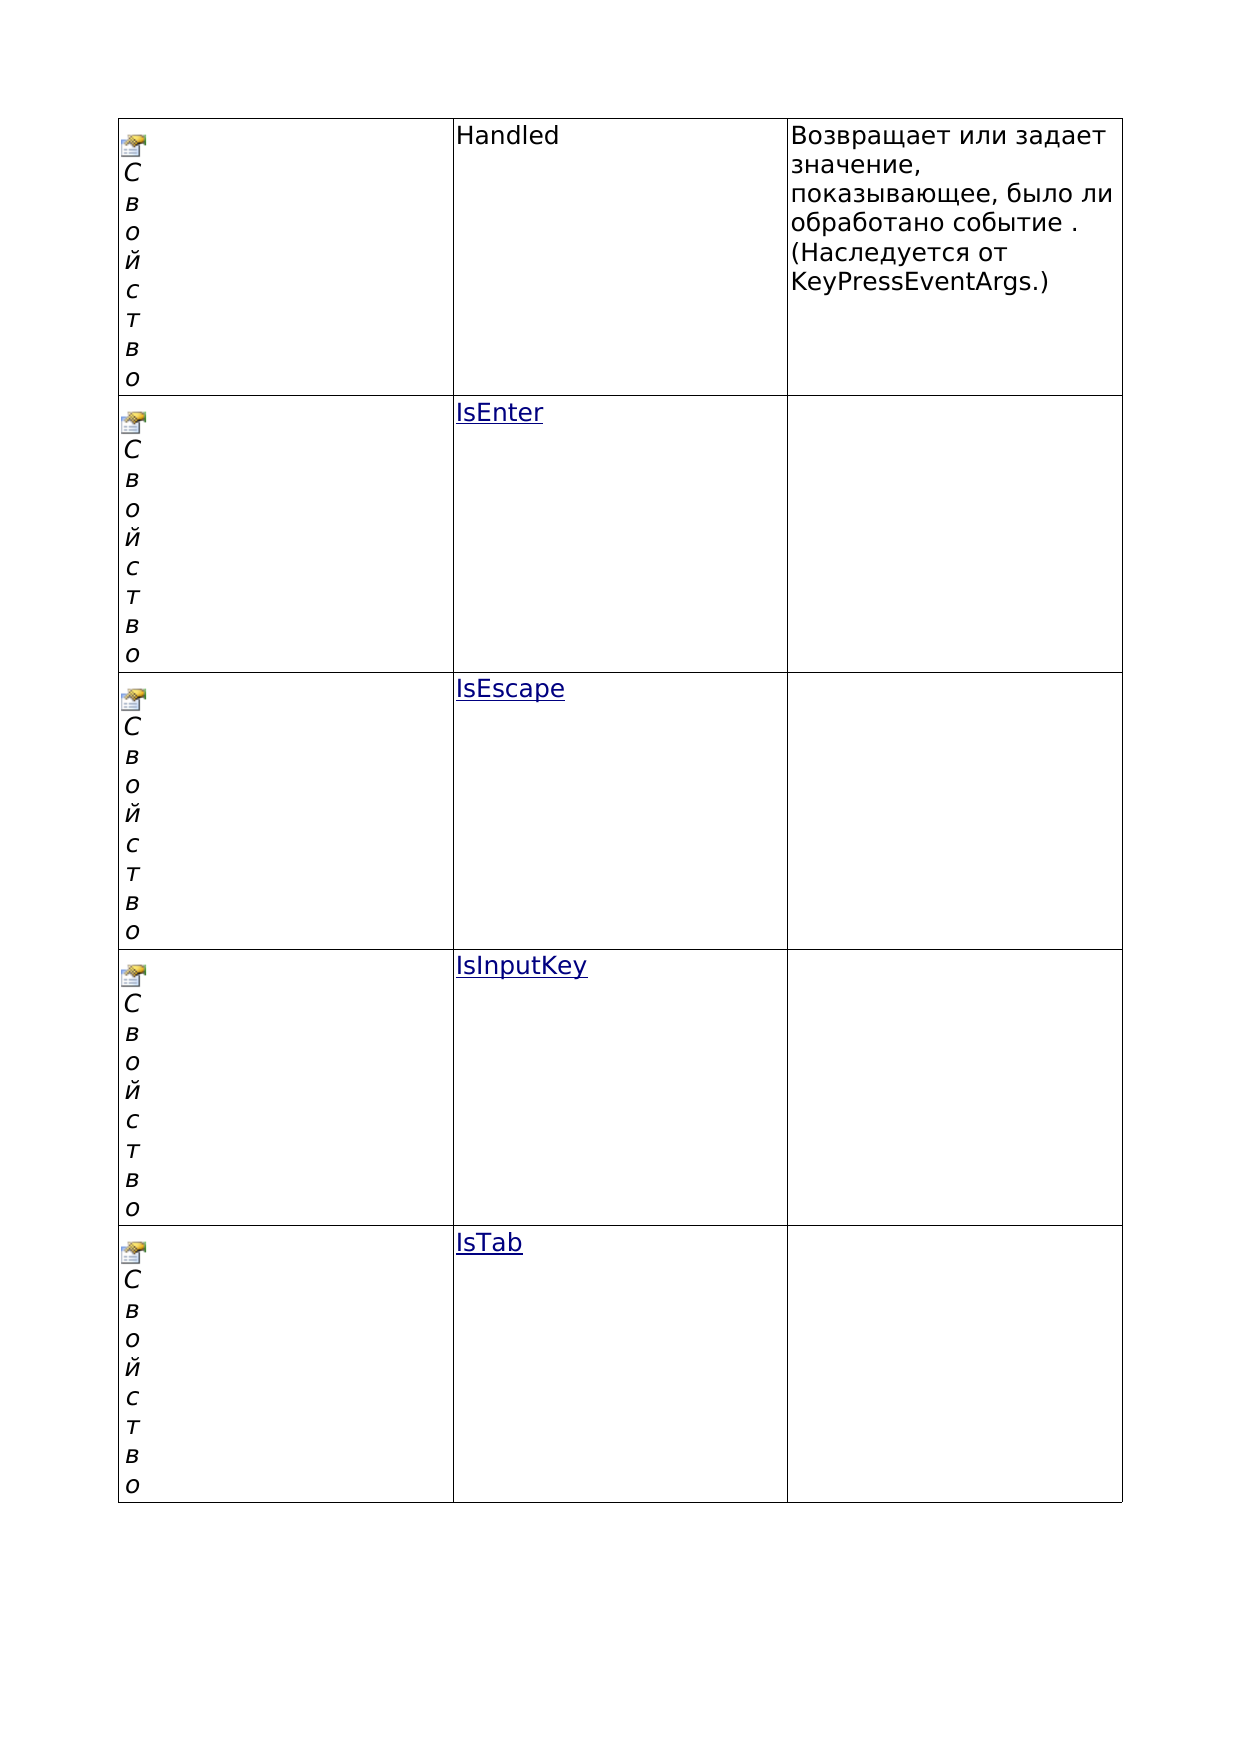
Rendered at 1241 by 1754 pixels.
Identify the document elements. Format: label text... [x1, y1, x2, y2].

table_cell [119, 119, 453, 395]
table_cell [788, 396, 1122, 672]
picture [121, 963, 147, 989]
table_cell [788, 1226, 1122, 1502]
table_cell IsEscape [454, 673, 787, 948]
table_cell [788, 673, 1122, 948]
table_cell [119, 950, 453, 1225]
table_cell Handled [454, 119, 787, 395]
picture [121, 410, 147, 436]
picture [121, 133, 147, 159]
table_cell Возвращает или задает значение, показывающее, было ли обработано событие . (Наследуется от KeyPressEventArgs.) [788, 119, 1122, 395]
table_cell IsTab [454, 1226, 787, 1502]
picture [121, 687, 147, 713]
picture [121, 1240, 147, 1266]
table_cell [788, 950, 1122, 1225]
table_cell IsInputKey [454, 950, 787, 1225]
table_cell [119, 673, 453, 948]
table_cell [119, 1226, 453, 1502]
table_cell [119, 396, 453, 672]
table_cell IsEnter [454, 396, 787, 672]
